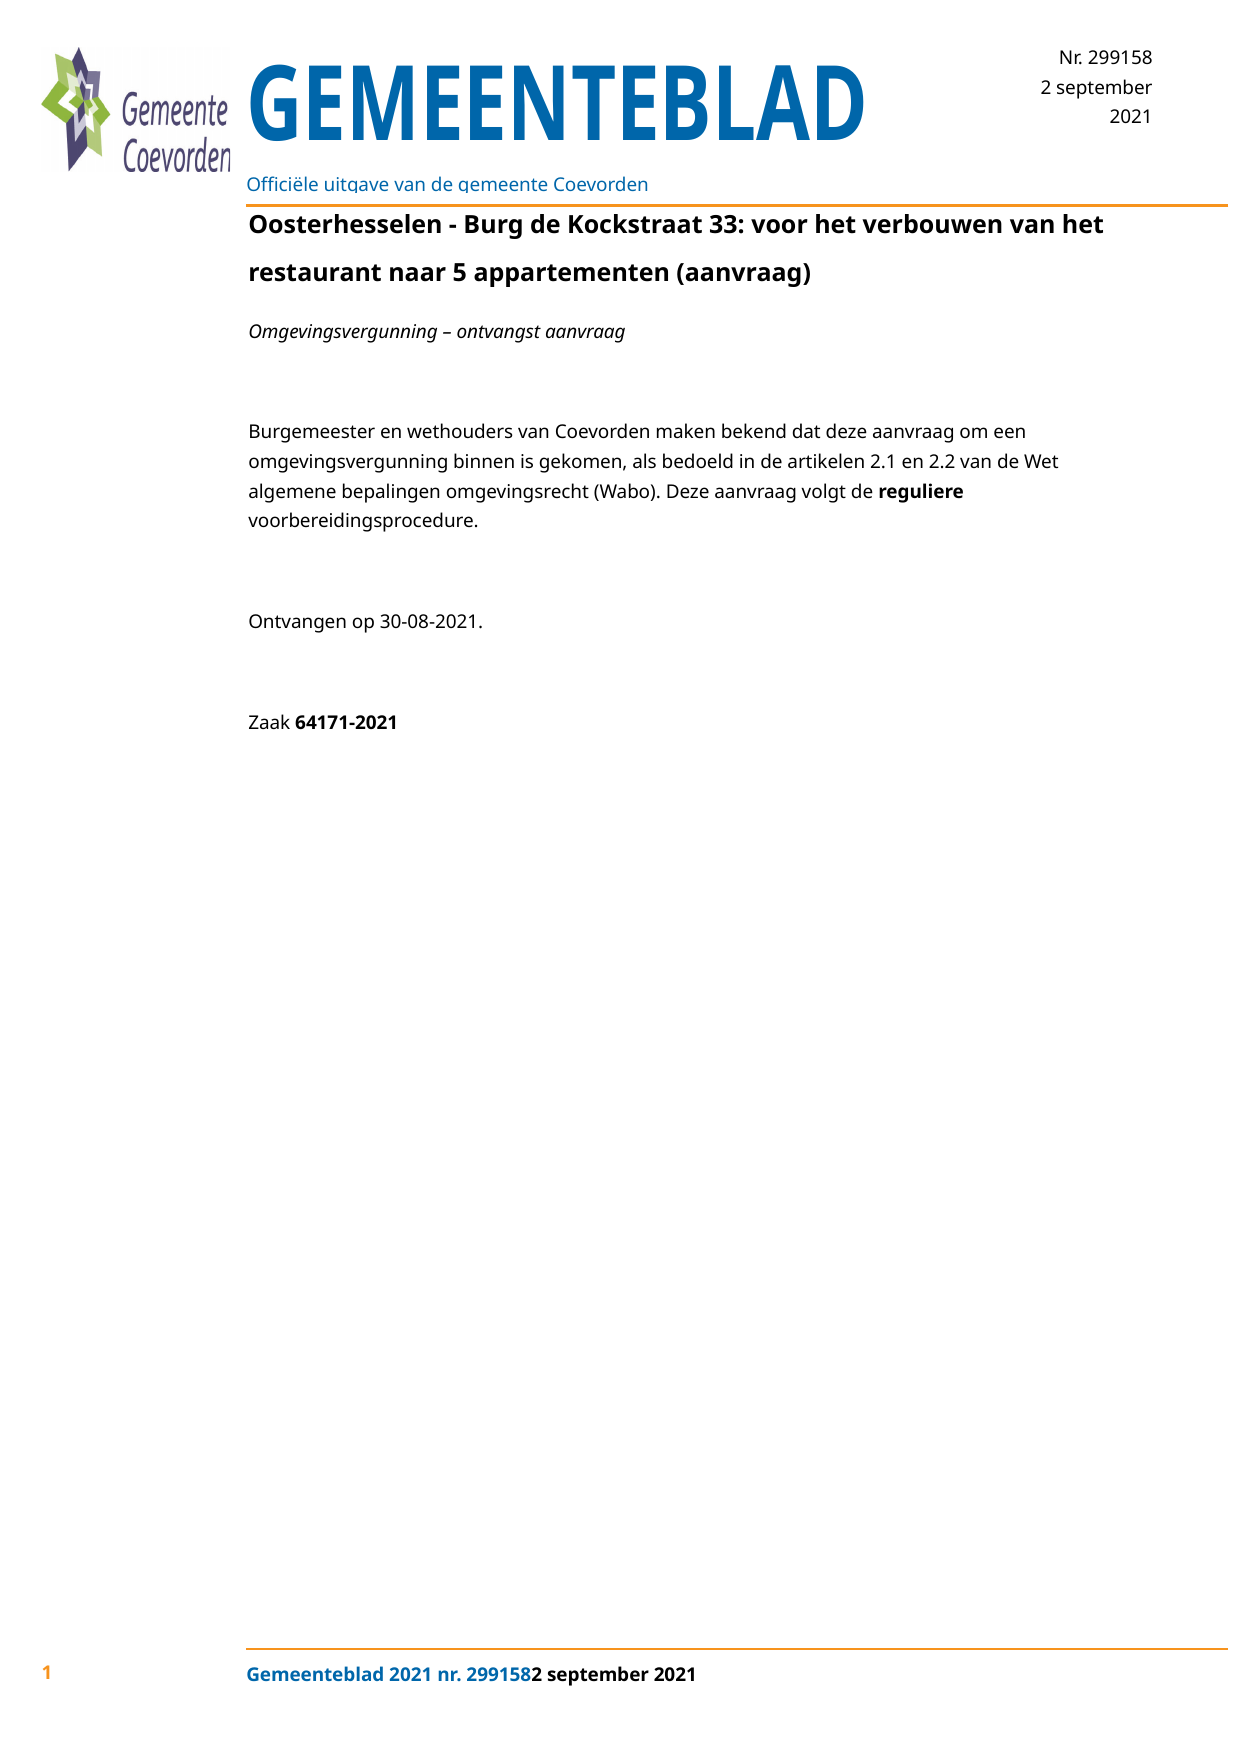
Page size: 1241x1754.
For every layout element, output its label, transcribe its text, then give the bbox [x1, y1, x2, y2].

text Oosterhesselen - Burg de Kockstraat 33: voor het verbouwen van het restaurant naar 5 appartementen (aanvraag) [248, 207, 1152, 288]
picture [41, 47, 231, 172]
text Ontvangen op 30-08-2021. [248, 608, 1152, 634]
text Zaak 64171-2021 [248, 709, 1152, 735]
text Burgemeester en wethouders van Coevorden maken bekend dat deze aanvraag om een omgevingsvergunning binnen is gekomen, als bedoeld in de artikelen 2.1 en 2.2 van de Wet algemene bepalingen omgevingsrecht (Wabo). Deze aanvraag volgt de reguliere voorbereidingsprocedure. [248, 419, 1152, 533]
text Omgevingsvergunning – ontvangst aanvraag [248, 318, 1152, 344]
